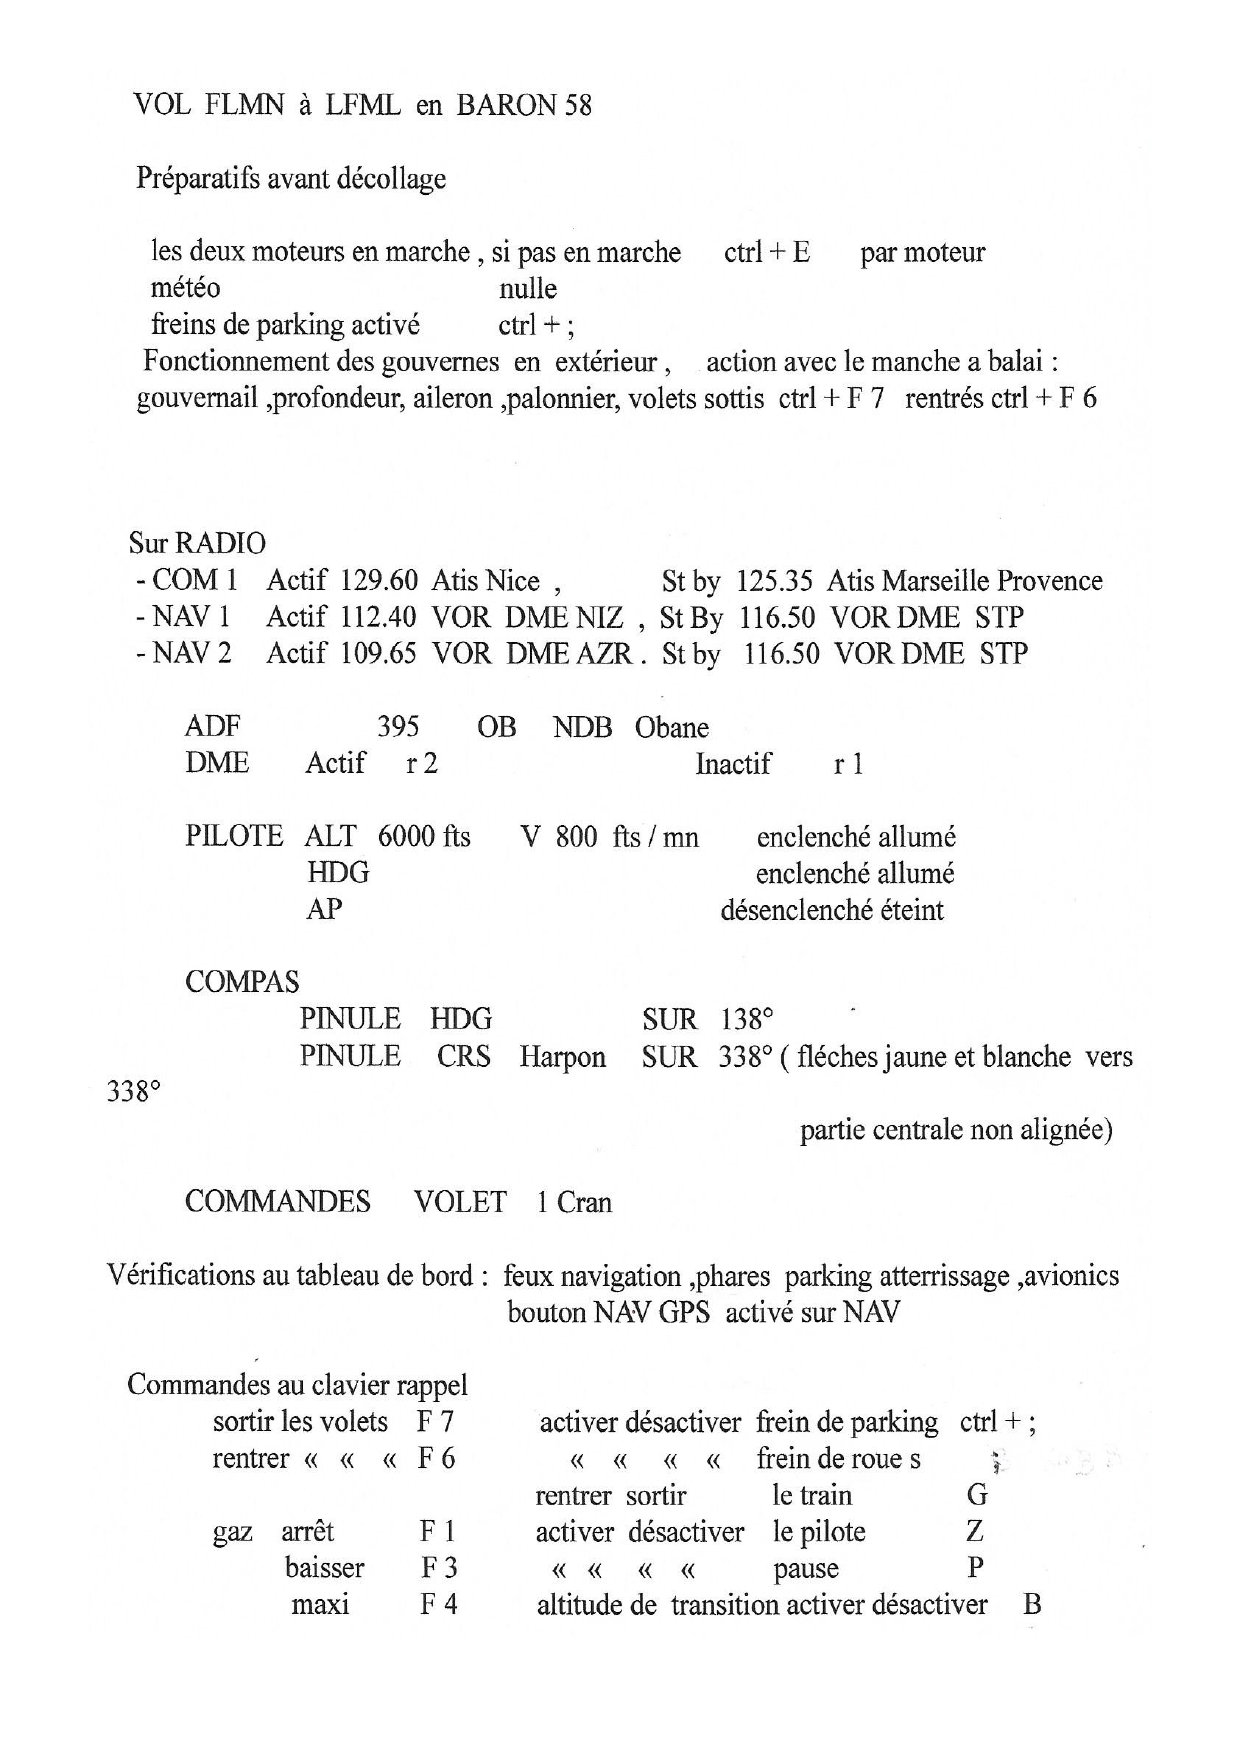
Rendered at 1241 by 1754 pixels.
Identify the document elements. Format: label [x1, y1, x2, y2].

picture [88, 68, 1152, 1638]
